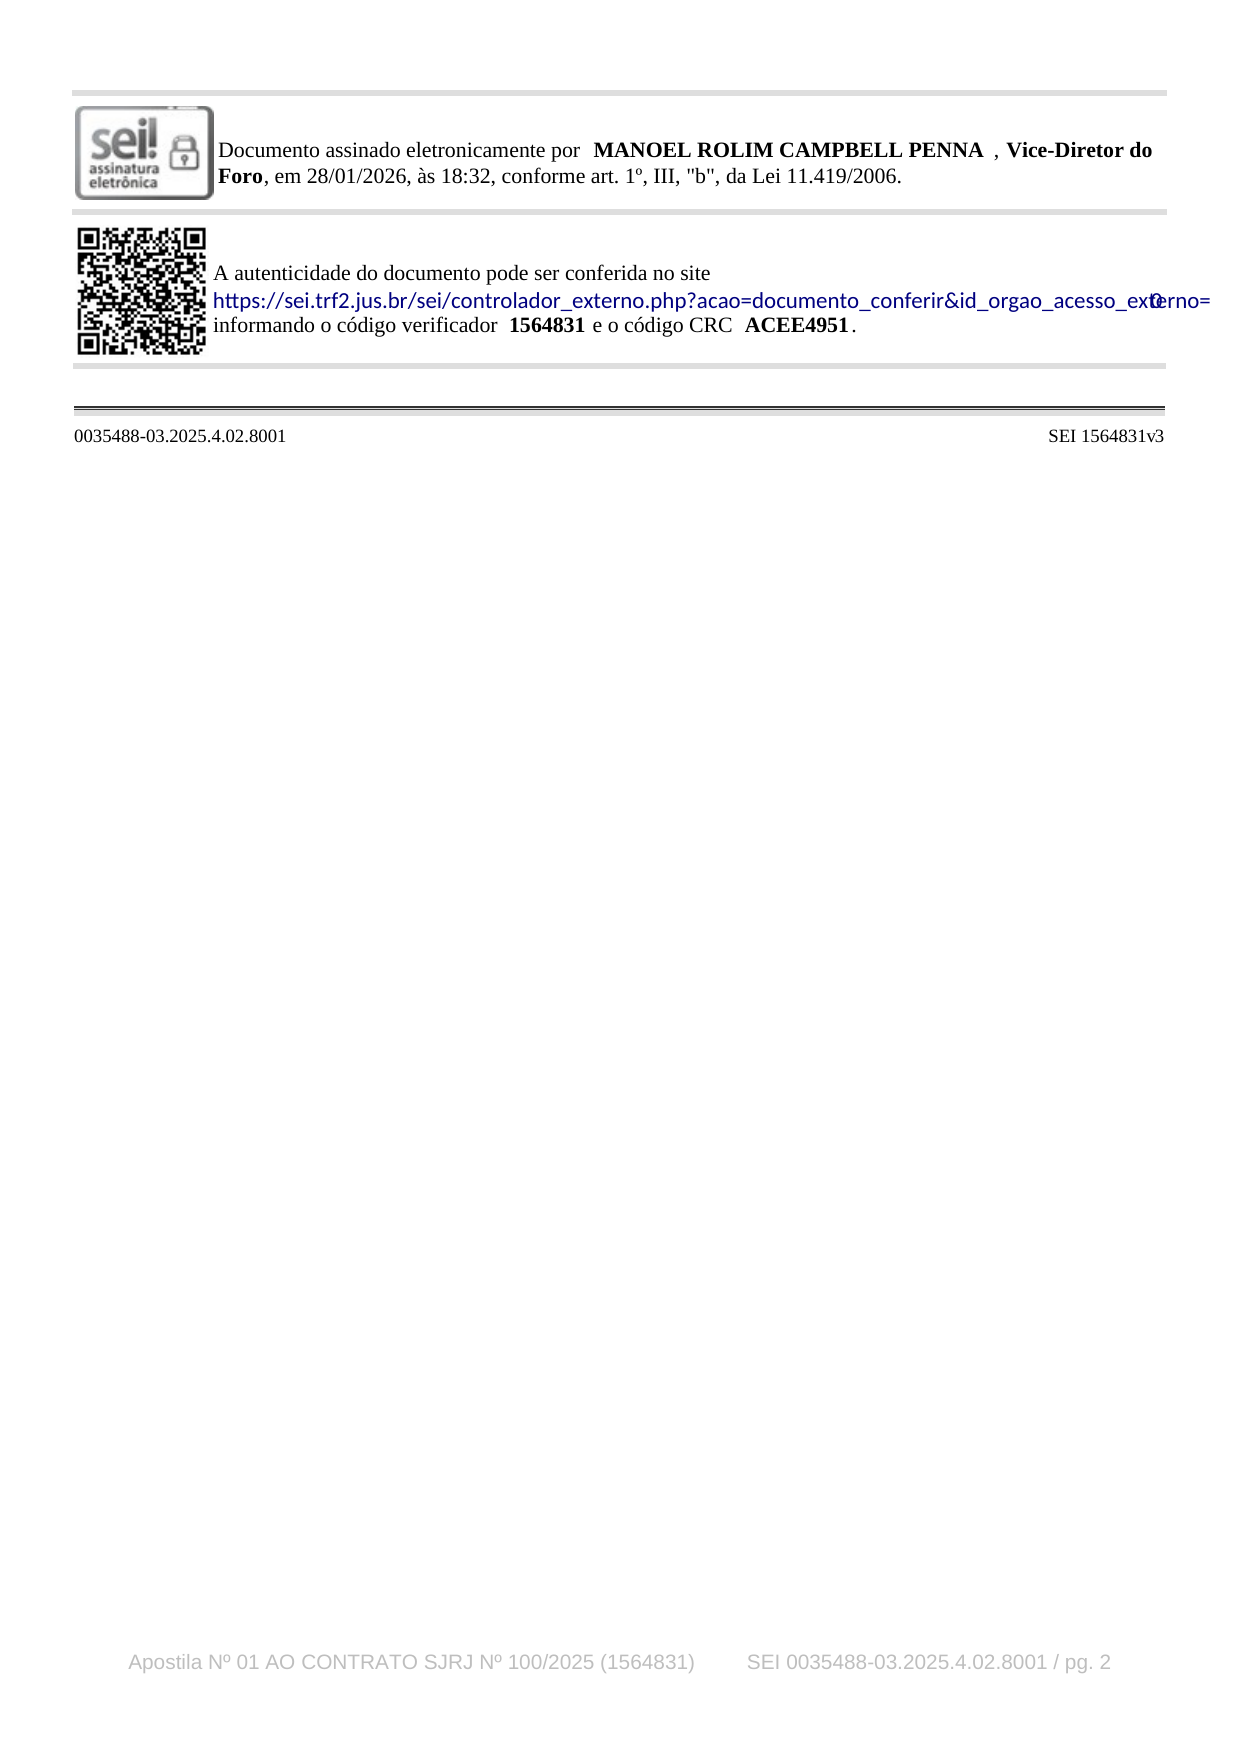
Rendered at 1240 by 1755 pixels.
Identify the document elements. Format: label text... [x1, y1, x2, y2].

text Apostila Nº 01 AO CONTRATO SJRJ Nº 100/2025 (1564831) SEI 0035488-03.2025.4.02.8001 / pg. 2 [72, 1650, 1112, 1674]
